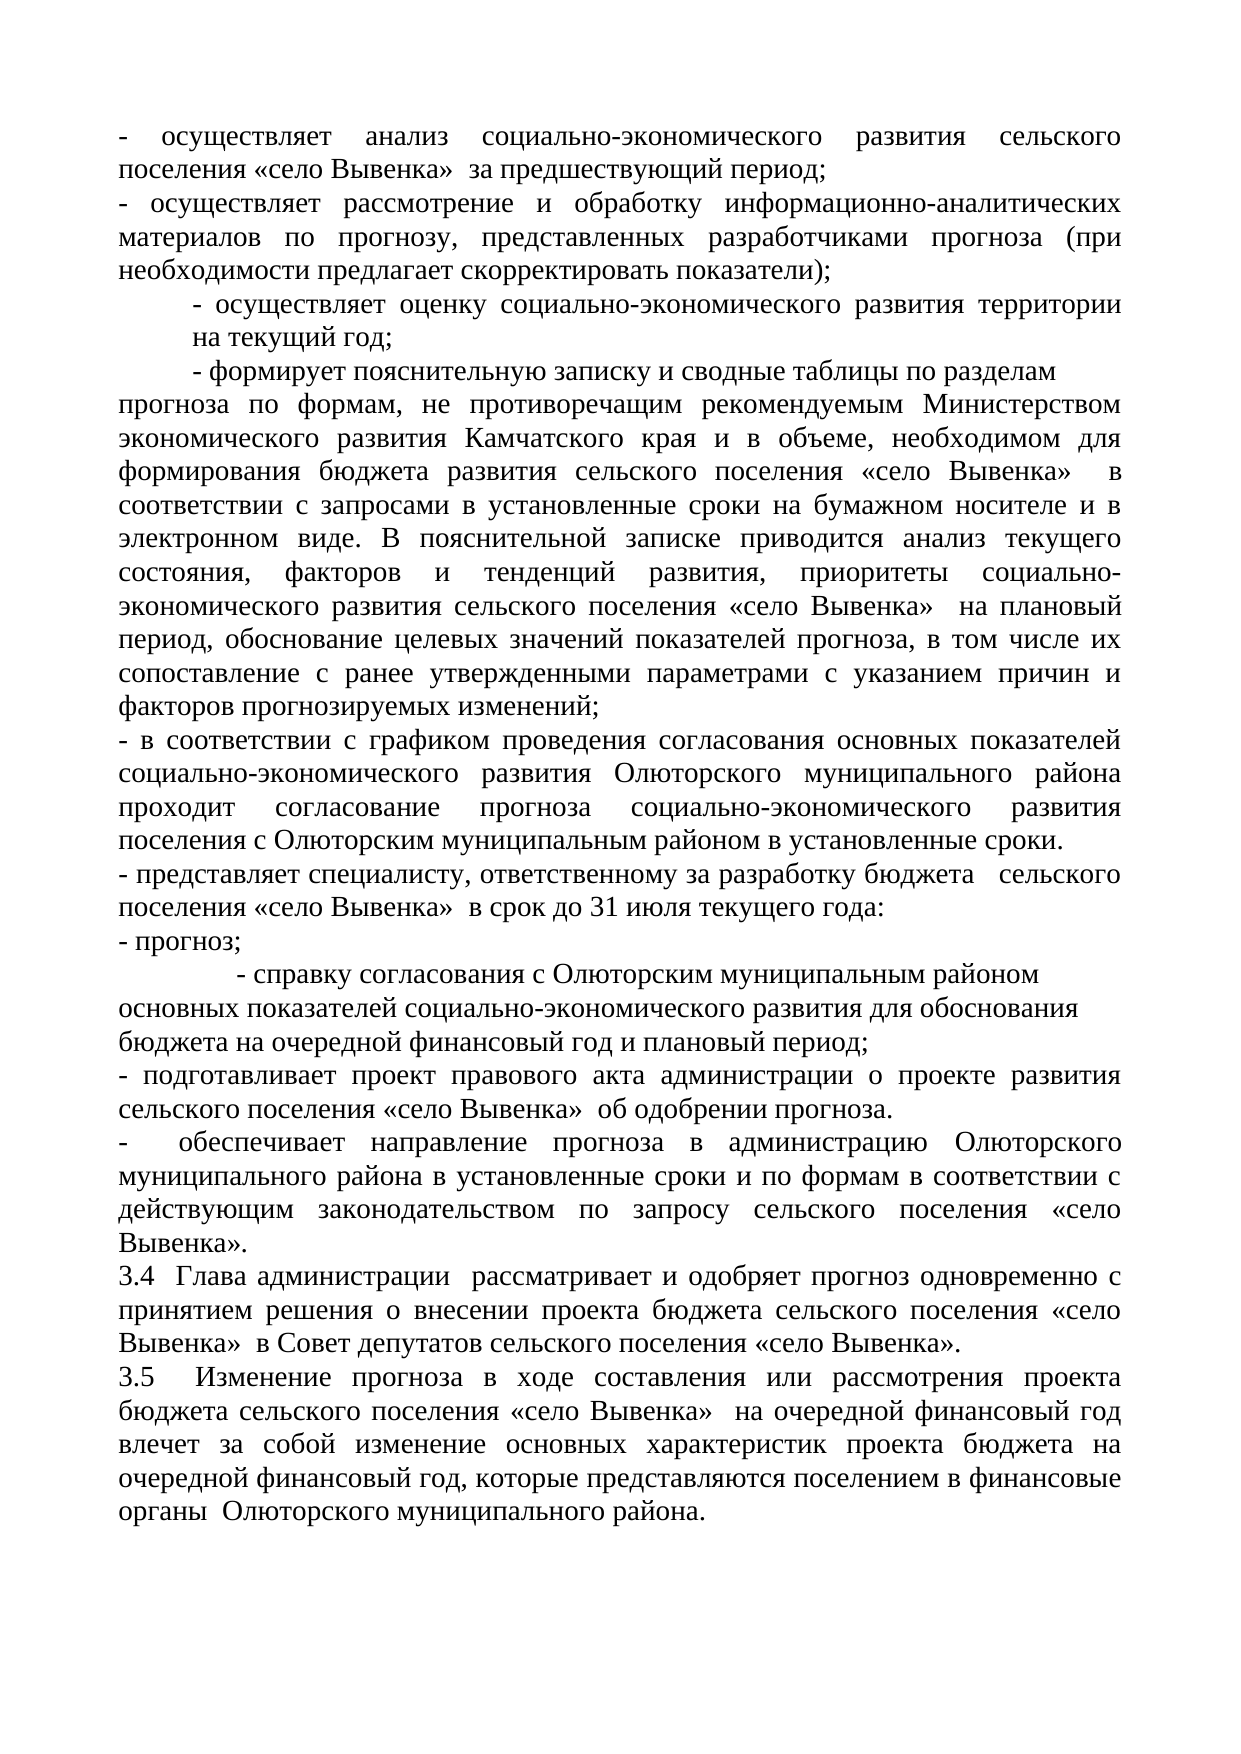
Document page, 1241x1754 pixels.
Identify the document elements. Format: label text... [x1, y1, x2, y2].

text - осуществляет рассмотрение и обработку информационно-аналитических материалов по прогнозу, представленных разработчиками прогноза (при необходимости предлагает скорректировать показатели); [118, 185, 1122, 286]
text - обеспечивает направление прогноза в администрацию Олюторского муниципального района в установленные сроки и по формам в соответствии с действующим законодательством по запросу сельского поселения «село Вывенка». [118, 1124, 1122, 1258]
text - формирует пояснительную записку и сводные таблицы по разделам [192, 353, 1122, 386]
text 3.5 Изменение прогноза в ходе составления или рассмотрения проекта бюджета сельского поселения «село Вывенка» на очередной финансовый год влечет за собой изменение основных характеристик проекта бюджета на очередной финансовый год, которые представляются поселением в финансовые органы Олюторского муниципального района. [118, 1359, 1122, 1527]
text 3.4 Глава администрации рассматривает и одобряет прогноз одновременно с принятием решения о внесении проекта бюджета сельского поселения «село Вывенка» в Совет депутатов сельского поселения «село Вывенка». [118, 1258, 1122, 1359]
text - осуществляет оценку социально-экономического развития территории на текущий год; [192, 286, 1122, 353]
text прогноза по формам, не противоречащим рекомендуемым Министерством экономического развития Камчатского края и в объеме, необходимом для формирования бюджета развития сельского поселения «село Вывенка» в соответствии с запросами в установленные сроки на бумажном носителе и в электронном виде. В пояснительной записке приводится анализ текущего состояния, факторов и тенденций развития, приоритеты социально-экономического развития сельского поселения «село Вывенка» на плановый период, обоснование целевых значений показателей прогноза, в том числе их сопоставление с ранее утвержденными параметрами с указанием причин и факторов прогнозируемых изменений; [118, 386, 1122, 722]
text - осуществляет анализ социально-экономического развития сельского поселения «село Вывенка» за предшествующий период; [118, 118, 1122, 185]
text - справку согласования с Олюторским муниципальным районом основных показателей социально-экономического развития для обоснования бюджета на очередной финансовый год и плановый период; [118, 957, 1122, 1057]
text - прогноз; [118, 923, 1122, 957]
text - представляет специалисту, ответственному за разработку бюджета сельского поселения «село Вывенка» в срок до 31 июля текущего года: [118, 856, 1122, 923]
text - в соответствии с графиком проведения согласования основных показателей социально-экономического развития Олюторского муниципального района проходит согласование прогноза социально-экономического развития поселения с Олюторским муниципальным районом в установленные сроки. [118, 722, 1122, 856]
text - подготавливает проект правового акта администрации о проекте развития сельского поселения «село Вывенка» об одобрении прогноза. [118, 1057, 1122, 1124]
